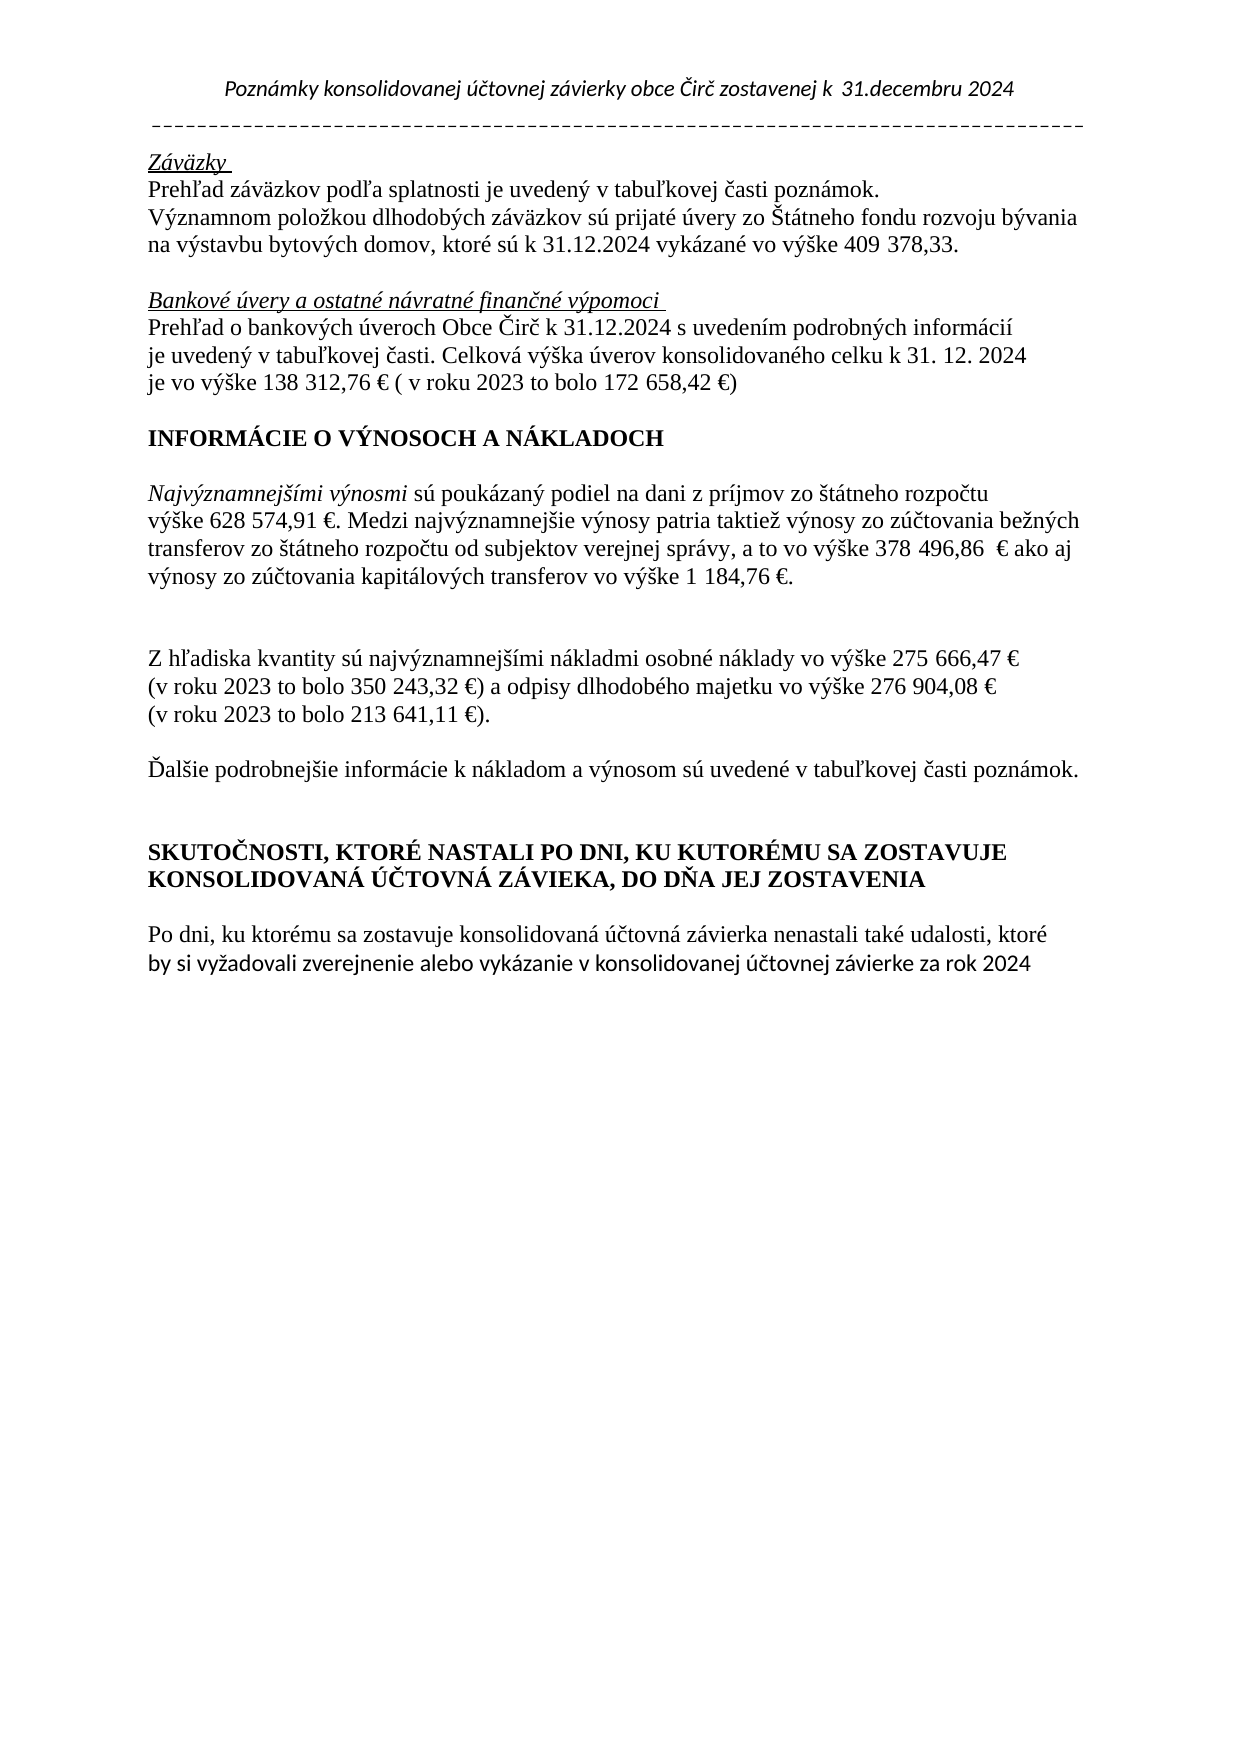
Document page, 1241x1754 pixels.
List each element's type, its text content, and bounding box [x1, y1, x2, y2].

text Prehľad záväzkov podľa splatnosti je uvedený v tabuľkovej časti poznámok. [148, 175, 1093, 203]
text Významnom položkou dlhodobých záväzkov sú prijaté úvery zo Štátneho fondu rozvoju bývania [148, 203, 1093, 230]
text transferov zo štátneho rozpočtu od subjektov verejnej správy, a to vo výške 378 496,86 € ako aj výnosy zo zúčtovania kapitálových transferov vo výške 1 184,76 €. [148, 534, 1093, 589]
text výške 628 574,91 €. Medzi najvýznamnejšie výnosy patria taktiež výnosy zo zúčtovania bežných [148, 506, 1093, 534]
text Najvýznamnejšími výnosmi sú poukázaný podiel na dani z príjmov zo štátneho rozpočtu [148, 479, 1093, 506]
text (v roku 2023 to bolo 350 243,32 €) a odpisy dlhodobého majetku vo výške 276 904,08 € [148, 672, 1093, 700]
text je vo výške 138 312,76 € ( v roku 2023 to bolo 172 658,42 €) [148, 368, 1093, 396]
text na výstavbu bytových domov, ktoré sú k 31.12.2024 vykázané vo výške 409 378,33. [148, 230, 1093, 258]
text Bankové úvery a ostatné návratné finančné výpomoci [148, 286, 1093, 313]
text SKUTOČNOSTI, KTORÉ NASTALI PO DNI, KU KUTORÉMU SA ZOSTAVUJE KONSOLIDOVANÁ ÚČTOVNÁ ZÁVIEKA, DO DŇA JEJ ZOSTAVENIA [148, 838, 1093, 893]
text by si vyžadovali zverejnenie alebo vykázanie v konsolidovanej účtovnej závierke za rok 2024 [148, 948, 1093, 977]
text INFORMÁCIE O VÝNOSOCH A NÁKLADOCH [148, 424, 1093, 451]
text Po dni, ku ktorému sa zostavuje konsolidovaná účtovná závierka nenastali také udalosti, ktoré [148, 921, 1093, 948]
text Ďalšie podrobnejšie informácie k nákladom a výnosom sú uvedené v tabuľkovej časti poznámok. [148, 755, 1093, 782]
text Záväzky [148, 148, 1093, 175]
text Prehľad o bankových úveroch Obce Čirč k 31.12.2024 s uvedením podrobných informácií [148, 313, 1093, 341]
text Z hľadiska kvantity sú najvýznamnejšími nákladmi osobné náklady vo výške 275 666,47 € [148, 644, 1093, 672]
text je uvedený v tabuľkovej časti. Celková výška úverov konsolidovaného celku k 31. 12. 2024 [148, 341, 1093, 368]
text (v roku 2023 to bolo 213 641,11 €). [148, 700, 1093, 727]
